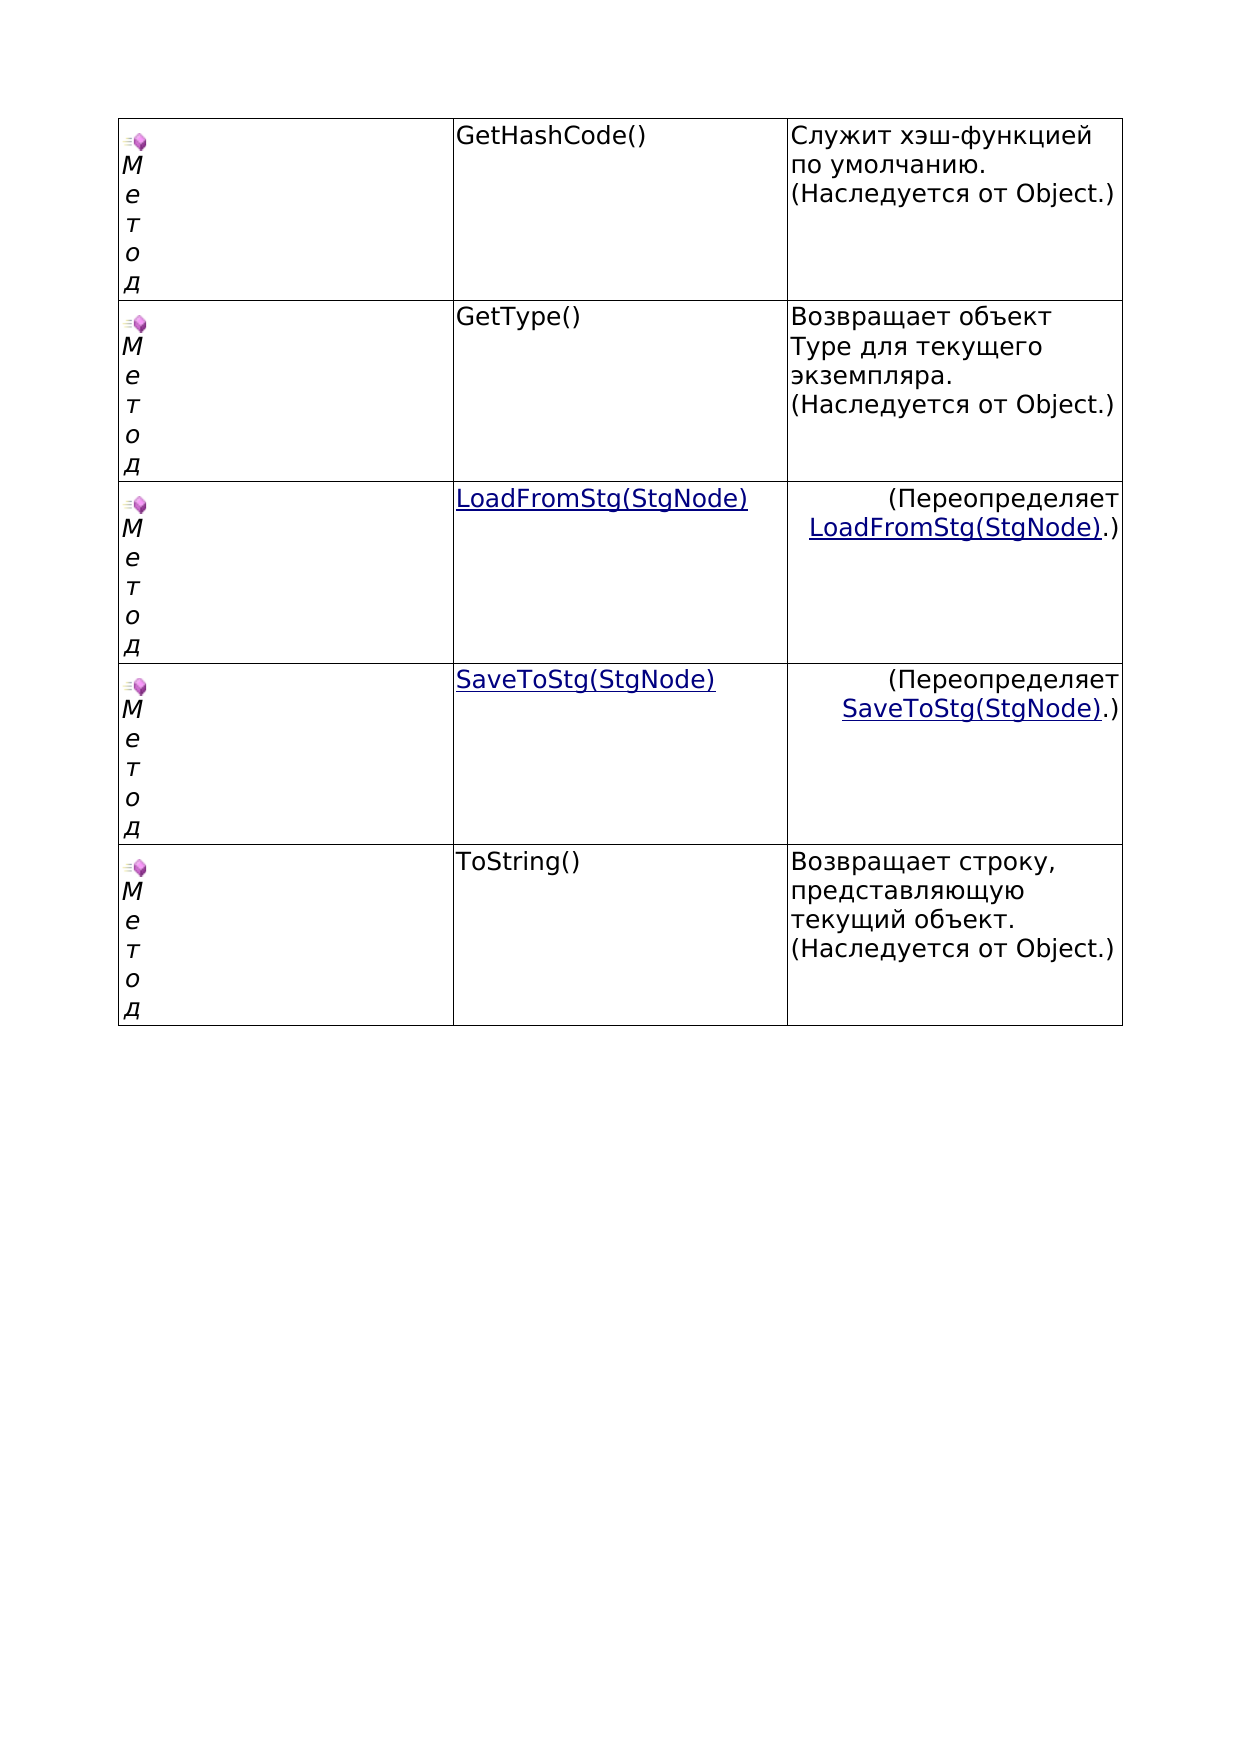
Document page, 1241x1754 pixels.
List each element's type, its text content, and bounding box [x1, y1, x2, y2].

picture [121, 133, 147, 151]
table_cell [119, 301, 453, 481]
table_cell GetType() [454, 301, 787, 481]
table_cell (Переопределяет SaveToStg(StgNode).) [788, 664, 1122, 844]
table_cell Служит хэш-функцией по умолчанию. (Наследуется от Object.) [788, 119, 1122, 299]
table_cell [119, 664, 453, 844]
picture [121, 315, 147, 333]
picture [121, 678, 147, 696]
table_cell ToString() [454, 845, 787, 1025]
table_cell [119, 119, 453, 299]
table_cell Возвращает объект Type для текущего экземпляра. (Наследуется от Object.) [788, 301, 1122, 481]
table_cell SaveToStg(StgNode) [454, 664, 787, 844]
table_cell Возвращает строку, представляющую текущий объект. (Наследуется от Object.) [788, 845, 1122, 1025]
table_cell GetHashCode() [454, 119, 787, 299]
table_cell [119, 482, 453, 662]
picture [121, 496, 147, 514]
picture [121, 859, 147, 877]
table_cell [119, 845, 453, 1025]
table_cell (Переопределяет LoadFromStg(StgNode).) [788, 482, 1122, 662]
table_cell LoadFromStg(StgNode) [454, 482, 787, 662]
